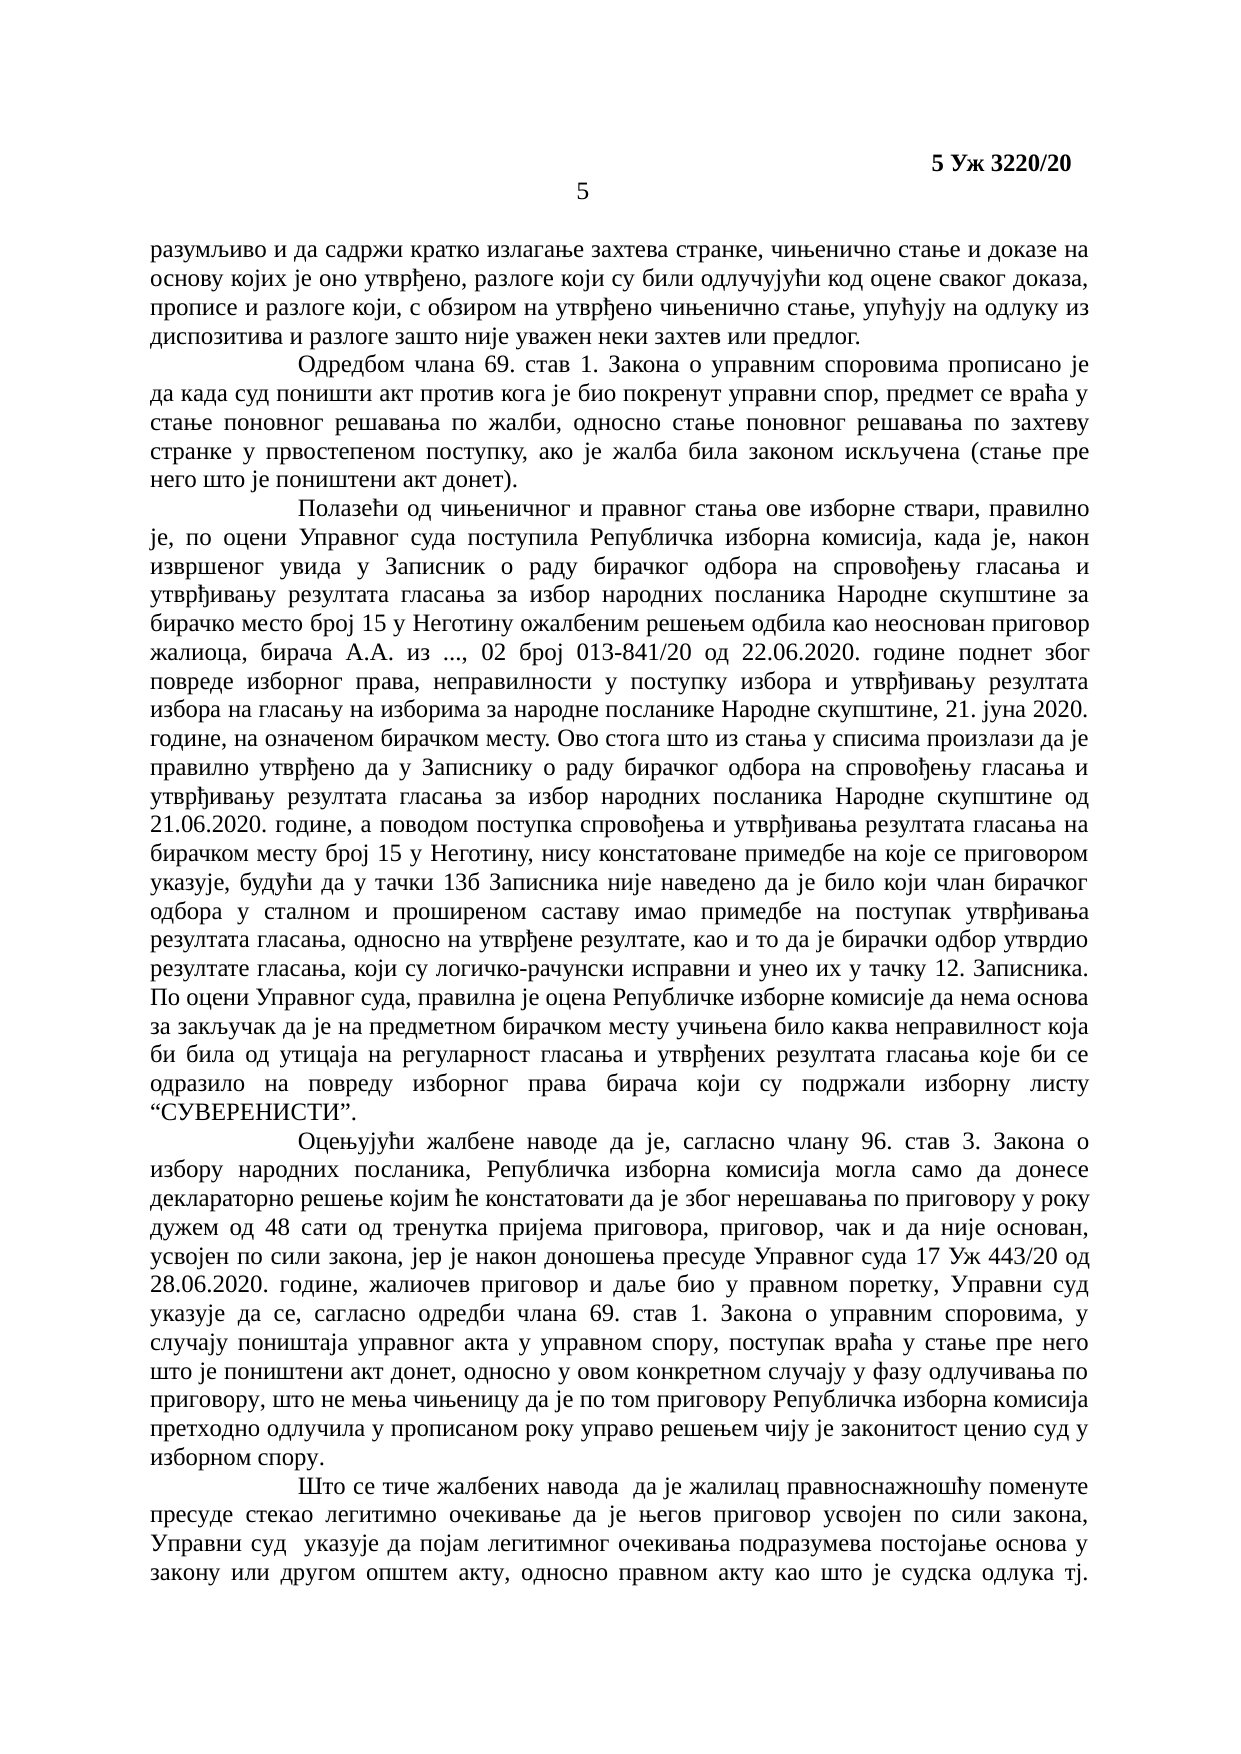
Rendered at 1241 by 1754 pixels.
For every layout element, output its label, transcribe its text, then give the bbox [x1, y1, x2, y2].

text Оцењујући жалбене наводе да је, сагласно члану 96. став 3. Закона о избору народних посланика, Републичка изборна комисија могла само да донесе деклараторно решење којим ће констатовати да је због нерешавања по приговору у року дужем од 48 сати од тренутка пријема приговора, приговор, чак и да није основан, усвојен по сили закона, јер је након доношења пресуде Управног суда 17 Уж 443/20 од 28.06.2020. године, жалиочев приговор и даље био у правном поретку, Управни суд указује да се, сагласно одредби члана 69. став 1. Закона о управним споровима, у случају поништаја управног акта у управном спору, поступак враћа у стање пре него што је поништени акт донет, односно у овом конкретном случају у фазу одлучивања по приговору, што не мења чињеницу да је по том приговору Републичка изборна комисија претходно одлучила у прописаном року управо решењем чију је законитост ценио суд у изборном спору. [150, 1126, 1090, 1471]
text Одредбом члана 69. став 1. Закона о управним споровима прописано је да када суд поништи акт против кога је био покренут управни спор, предмет се враћа у стање поновног решавања по жалби, односно стање поновног решавања по захтеву странке у првостепеном поступку, ако је жалба била законом искључена (стање пре него што је поништени акт донет). [150, 349, 1090, 493]
text разумљиво и да садржи кратко излагање захтева странке, чињенично стање и доказе на основу којих је оно утврђено, разлоге који су били одлучујући код оцене сваког доказа, прописе и разлоге који, с обзиром на утврђено чињенично стање, упућују на одлуку из диспозитива и разлоге зашто није уважен неки захтев или предлог. [150, 234, 1090, 349]
text Полазећи од чињеничног и правног стања ове изборне ствари, правилно је, по оцени Управног суда поступила Републичка изборна комисија, када је, након извршеног увида у Записник о раду бирачког одбора на спровођењу гласања и утврђивању резултата гласања за избор народних посланика Народне скупштине за бирачко место број 15 у Неготину ожалбеним решењем одбила као неоснован приговор жалиоца, бирача A.A. из ..., 02 број 013-841/20 од 22.06.2020. године поднет због повреде изборног права, неправилности у поступку избора и утврђивању резултата избора на гласању на изборима за народне посланике Народне скупштине, 21. јуна 2020. године, на означеном бирачком месту. Ово стога што из стања у списима произлази да је правилно утврђено да у Записнику о раду бирачког одбора на спровођењу гласања и утврђивању резултата гласања за избор народних посланика Народне скупштине од 21.06.2020. године, а поводом поступка спровођења и утврђивања резултата гласања на бирачком месту број 15 у Неготину, нису констатоване примедбе на које се приговором указује, будући да у тачки 13б Записника није наведено да је било који члан бирачког одбора у сталном и проширеном саставу имао примедбе на поступак утврђивања резултата гласања, односно на утврђене резултате, као и то да је бирачки одбор утврдио резултате гласања, који су логичко-рачунски исправни и унео их у тачку 12. Записника. По оцени Управног суда, правилна је оцена Републичке изборне комисије да нема основа за закључак да је на предметном бирачком месту учињена било каква неправилност која би била од утицаја на регуларност гласања и утврђених резултата гласања које би се одразило на повреду изборног права бирача који су подржали изборну листу “СУВЕРЕНИСТИ”. [150, 493, 1090, 1126]
text Што се тиче жалбених навода да је жалилац правноснажношћу поменуте пресуде стекао легитимно очекивање да је његов приговор усвојен по сили закона, Управни суд указује да појам легитимног очекивања подразумева постојање основа у закону или другом општем акту, односно правном акту као што је судска одлука тј. [150, 1471, 1090, 1586]
